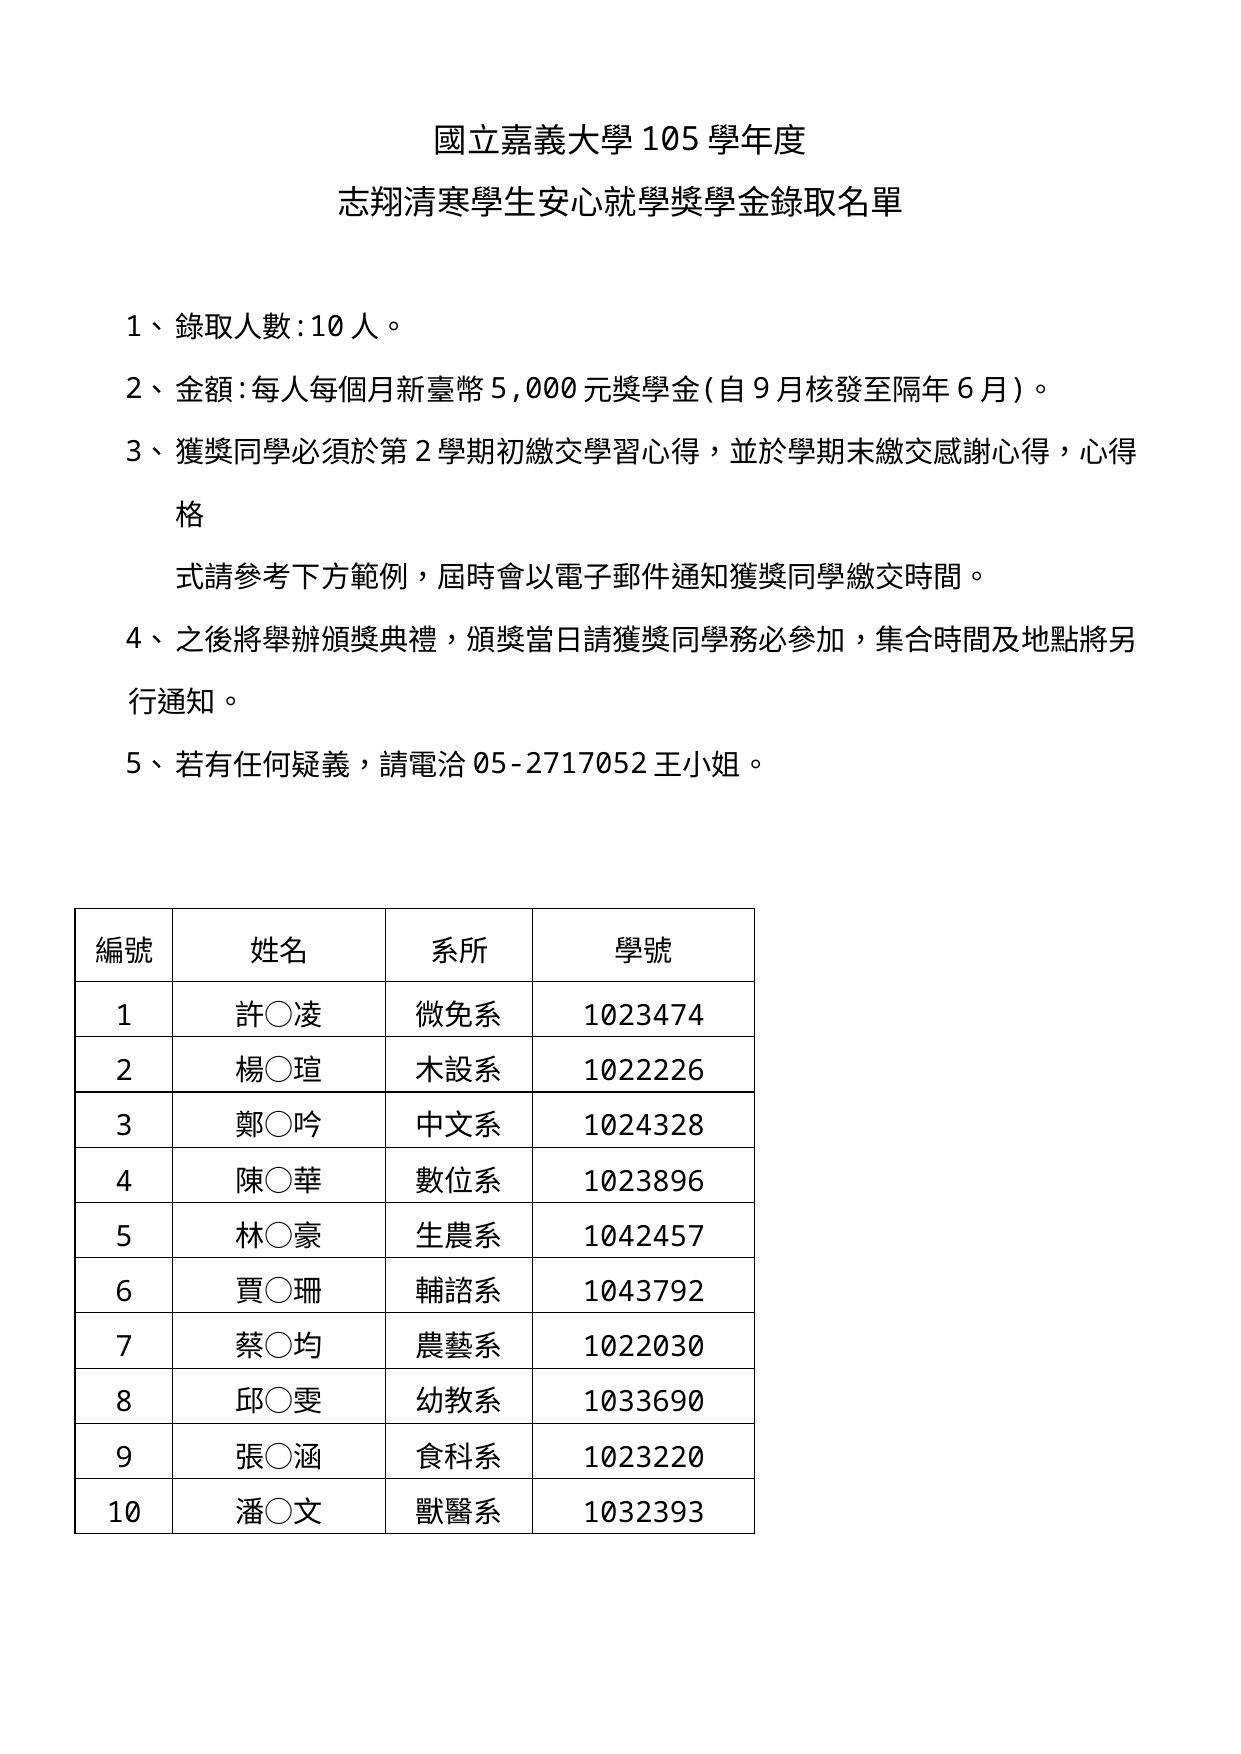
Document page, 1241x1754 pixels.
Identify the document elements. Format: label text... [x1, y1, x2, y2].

table_cell 幼教系 [386, 1369, 532, 1423]
table_cell 1024328 [533, 1093, 754, 1147]
table_cell 1023896 [533, 1148, 754, 1202]
list 之後將舉辦頒獎典禮，頒獎當日請獲獎同學務必參加，集合時間及地點將另 [125, 596, 1165, 658]
table_cell 1042457 [533, 1203, 754, 1257]
table_cell 木設系 [386, 1037, 532, 1091]
table_cell 8 [76, 1369, 172, 1423]
table_cell 1023220 [533, 1424, 754, 1478]
table_cell 賈○珊 [173, 1258, 385, 1312]
table_header 編號 [76, 909, 172, 981]
table_cell 4 [76, 1148, 172, 1202]
table_cell 1032393 [533, 1479, 754, 1533]
table_cell 3 [76, 1093, 172, 1147]
table_cell 林○豪 [173, 1203, 385, 1257]
list 獲獎同學必須於第2學期初繳交學習心得，並於學期末繳交感謝心得，心得格 [125, 408, 1165, 533]
table_cell 獸醫系 [386, 1479, 532, 1533]
table_cell 6 [76, 1258, 172, 1312]
table_cell 5 [76, 1203, 172, 1257]
text 國立嘉義大學105學年度 [75, 96, 1165, 158]
table_cell 食科系 [386, 1424, 532, 1478]
table_cell 鄭○吟 [173, 1093, 385, 1147]
table_cell 1 [76, 982, 172, 1036]
table_cell 輔諮系 [386, 1258, 532, 1312]
table_cell 數位系 [386, 1148, 532, 1202]
table_cell 許○凌 [173, 982, 385, 1036]
table_cell 張○涵 [173, 1424, 385, 1478]
table_cell 2 [76, 1037, 172, 1091]
table_cell 微免系 [386, 982, 532, 1036]
text 志翔清寒學生安心就學獎學金錄取名單 [75, 158, 1165, 221]
table_cell 陳○華 [173, 1148, 385, 1202]
table_cell 9 [76, 1424, 172, 1478]
list 若有任何疑義，請電洽05-2717052王小姐。 [125, 721, 1165, 783]
table_cell 農藝系 [386, 1313, 532, 1367]
table_cell 楊○瑄 [173, 1037, 385, 1091]
table_cell 1023474 [533, 982, 754, 1036]
text 行通知。 [75, 658, 1165, 721]
table_cell 生農系 [386, 1203, 532, 1257]
table_cell 7 [76, 1313, 172, 1367]
table_cell 中文系 [386, 1093, 532, 1147]
table_cell 潘○文 [173, 1479, 385, 1533]
table_header 學號 [533, 909, 754, 981]
table_cell 1022226 [533, 1037, 754, 1091]
table_cell 1033690 [533, 1369, 754, 1423]
table_header 姓名 [173, 909, 385, 981]
text 式請參考下方範例，屆時會以電子郵件通知獲獎同學繳交時間。 [175, 533, 1165, 596]
table_cell 10 [76, 1479, 172, 1533]
table_cell 1022030 [533, 1313, 754, 1367]
list 錄取人數:10人。 [125, 283, 1165, 346]
table_cell 邱○雯 [173, 1369, 385, 1423]
table_cell 蔡○均 [173, 1313, 385, 1367]
table_header 系所 [386, 909, 532, 981]
list 金額:每人每個月新臺幣5,000元獎學金(自9月核發至隔年6月)。 [125, 346, 1165, 408]
table_cell 1043792 [533, 1258, 754, 1312]
